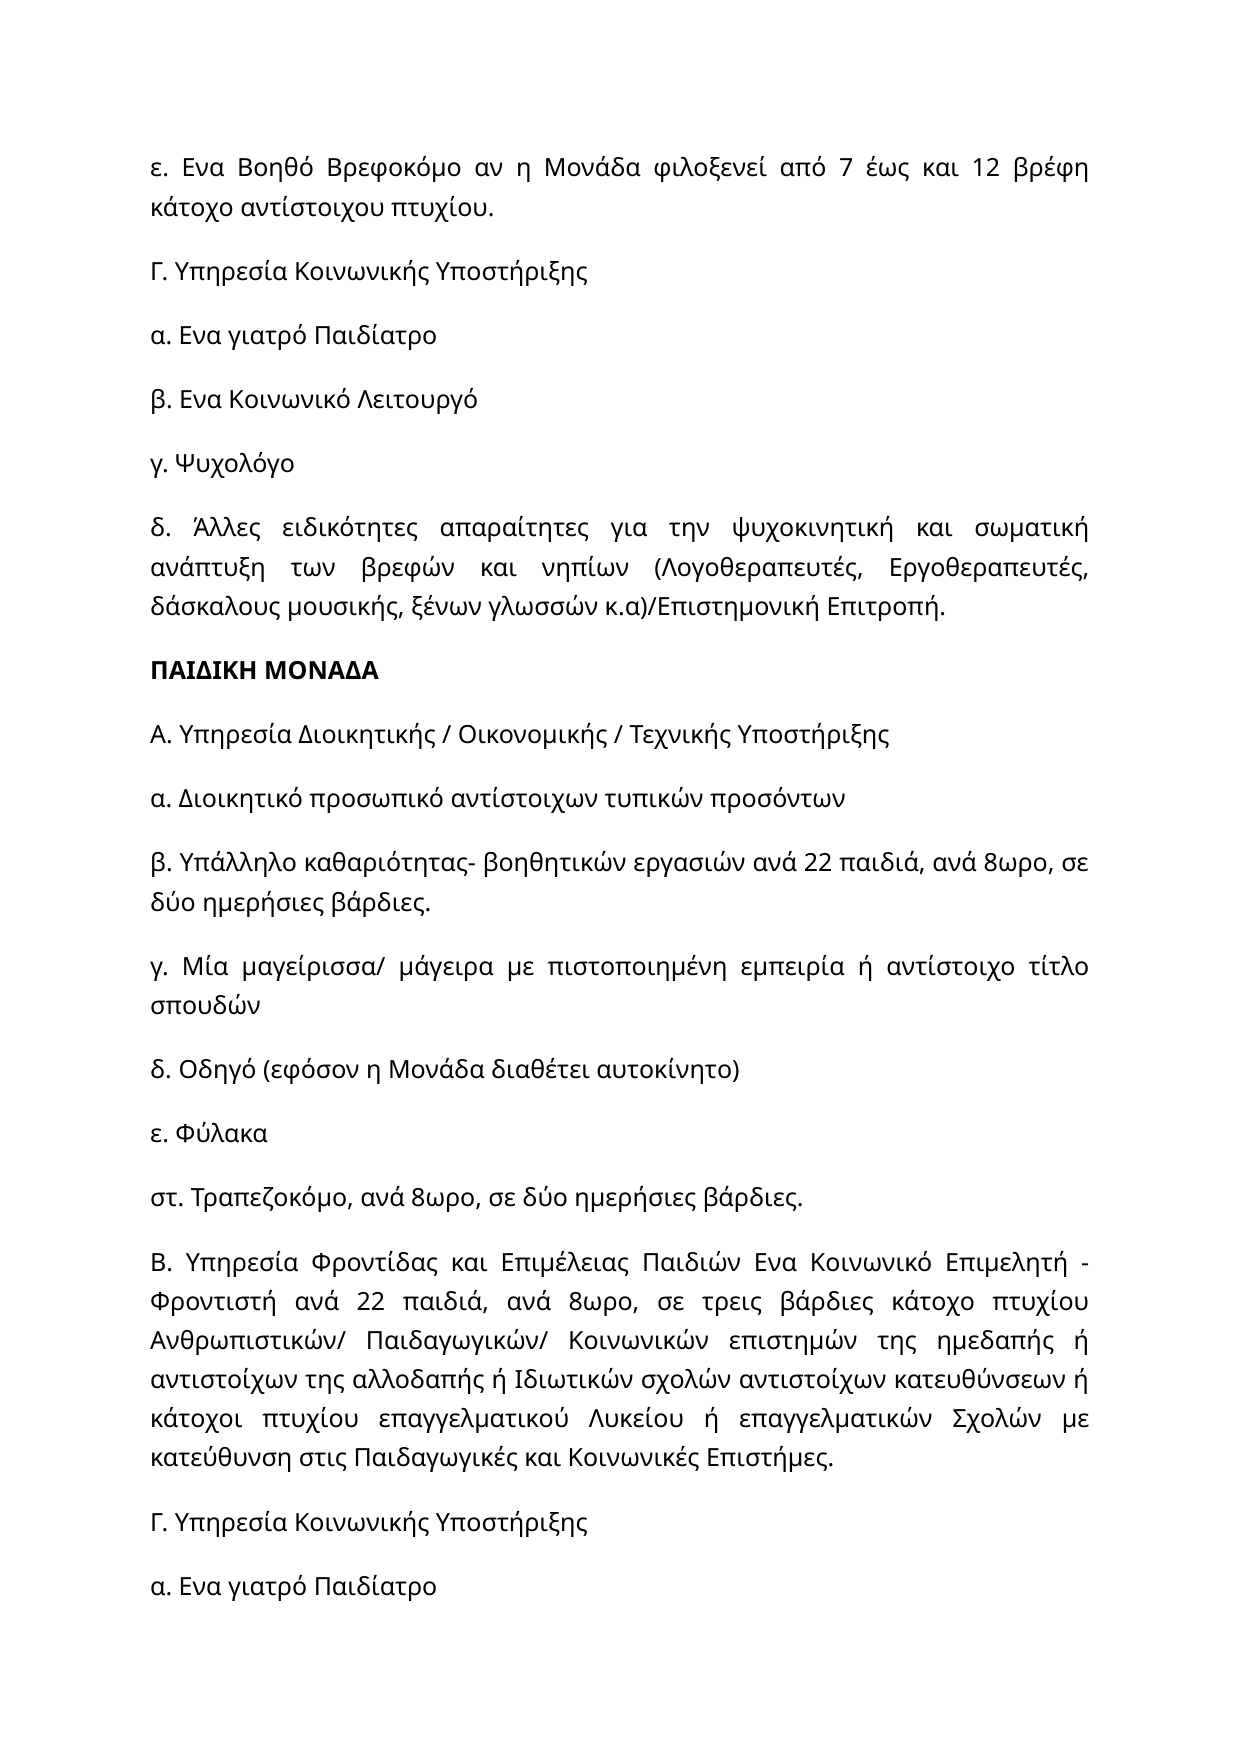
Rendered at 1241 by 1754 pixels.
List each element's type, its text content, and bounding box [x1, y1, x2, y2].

text γ. Μία μαγείρισσα/ μάγειρα με πιστοποιημένη εμπειρία ή αντίστοιχο τίτλο σπουδών [150, 948, 1090, 1022]
text ΠΑΙΔΙΚΗ ΜΟΝΑΔΑ [150, 652, 1090, 687]
text ε. Φύλακα [150, 1116, 1090, 1150]
text δ. Άλλες ειδικότητες απαραίτητες για την ψυχοκινητική και σωματική ανάπτυξη των βρεφών και νηπίων (Λογοθεραπευτές, Εργοθεραπευτές, δάσκαλους μουσικής, ξένων γλωσσών κ.α)/Επιστημονική Επιτροπή. [150, 510, 1090, 622]
text α. Ενα γιατρό Παιδίατρο [150, 1568, 1090, 1602]
text β. Υπάλληλο καθαριότητας- βοηθητικών εργασιών ανά 22 παιδιά, ανά 8ωρο, σε δύο ημερήσιες βάρδιες. [150, 845, 1090, 918]
text δ. Οδηγό (εφόσον η Μονάδα διαθέτει αυτοκίνητο) [150, 1052, 1090, 1086]
text Γ. Υπηρεσία Κοινωνικής Υποστήριξης [150, 1504, 1090, 1538]
text Α. Υπηρεσία Διοικητικής / Οικονομικής / Τεχνικής Υποστήριξης [150, 717, 1090, 751]
text ε. Ενα Βοηθό Βρεφοκόμο αν η Μονάδα φιλοξενεί από 7 έως και 12 βρέφη κάτοχο αντίστοιχου πτυχίου. [150, 150, 1090, 223]
text β. Ενα Κοινωνικό Λειτουργό [150, 382, 1090, 416]
text Β. Υπηρεσία Φροντίδας και Επιμέλειας Παιδιών Ενα Κοινωνικό Επιμελητή - Φροντιστή ανά 22 παιδιά, ανά 8ωρο, σε τρεις βάρδιες κάτοχο πτυχίου Ανθρωπιστικών/ Παιδαγωγικών/ Κοινωνικών επιστημών της ημεδαπής ή αντιστοίχων της αλλοδαπής ή Ιδιωτικών σχολών αντιστοίχων κατευθύνσεων ή κάτοχοι πτυχίου επαγγελματικού Λυκείου ή επαγγελματικών Σχολών με κατεύθυνση στις Παιδαγωγικές και Κοινωνικές Επιστήμες. [150, 1244, 1090, 1474]
text γ. Ψυχολόγο [150, 446, 1090, 480]
text α. Διοικητικό προσωπικό αντίστοιχων τυπικών προσόντων [150, 781, 1090, 815]
text στ. Τραπεζοκόμο, ανά 8ωρο, σε δύο ημερήσιες βάρδιες. [150, 1180, 1090, 1214]
text α. Ενα γιατρό Παιδίατρο [150, 317, 1090, 352]
text Γ. Υπηρεσία Κοινωνικής Υποστήριξης [150, 253, 1090, 287]
